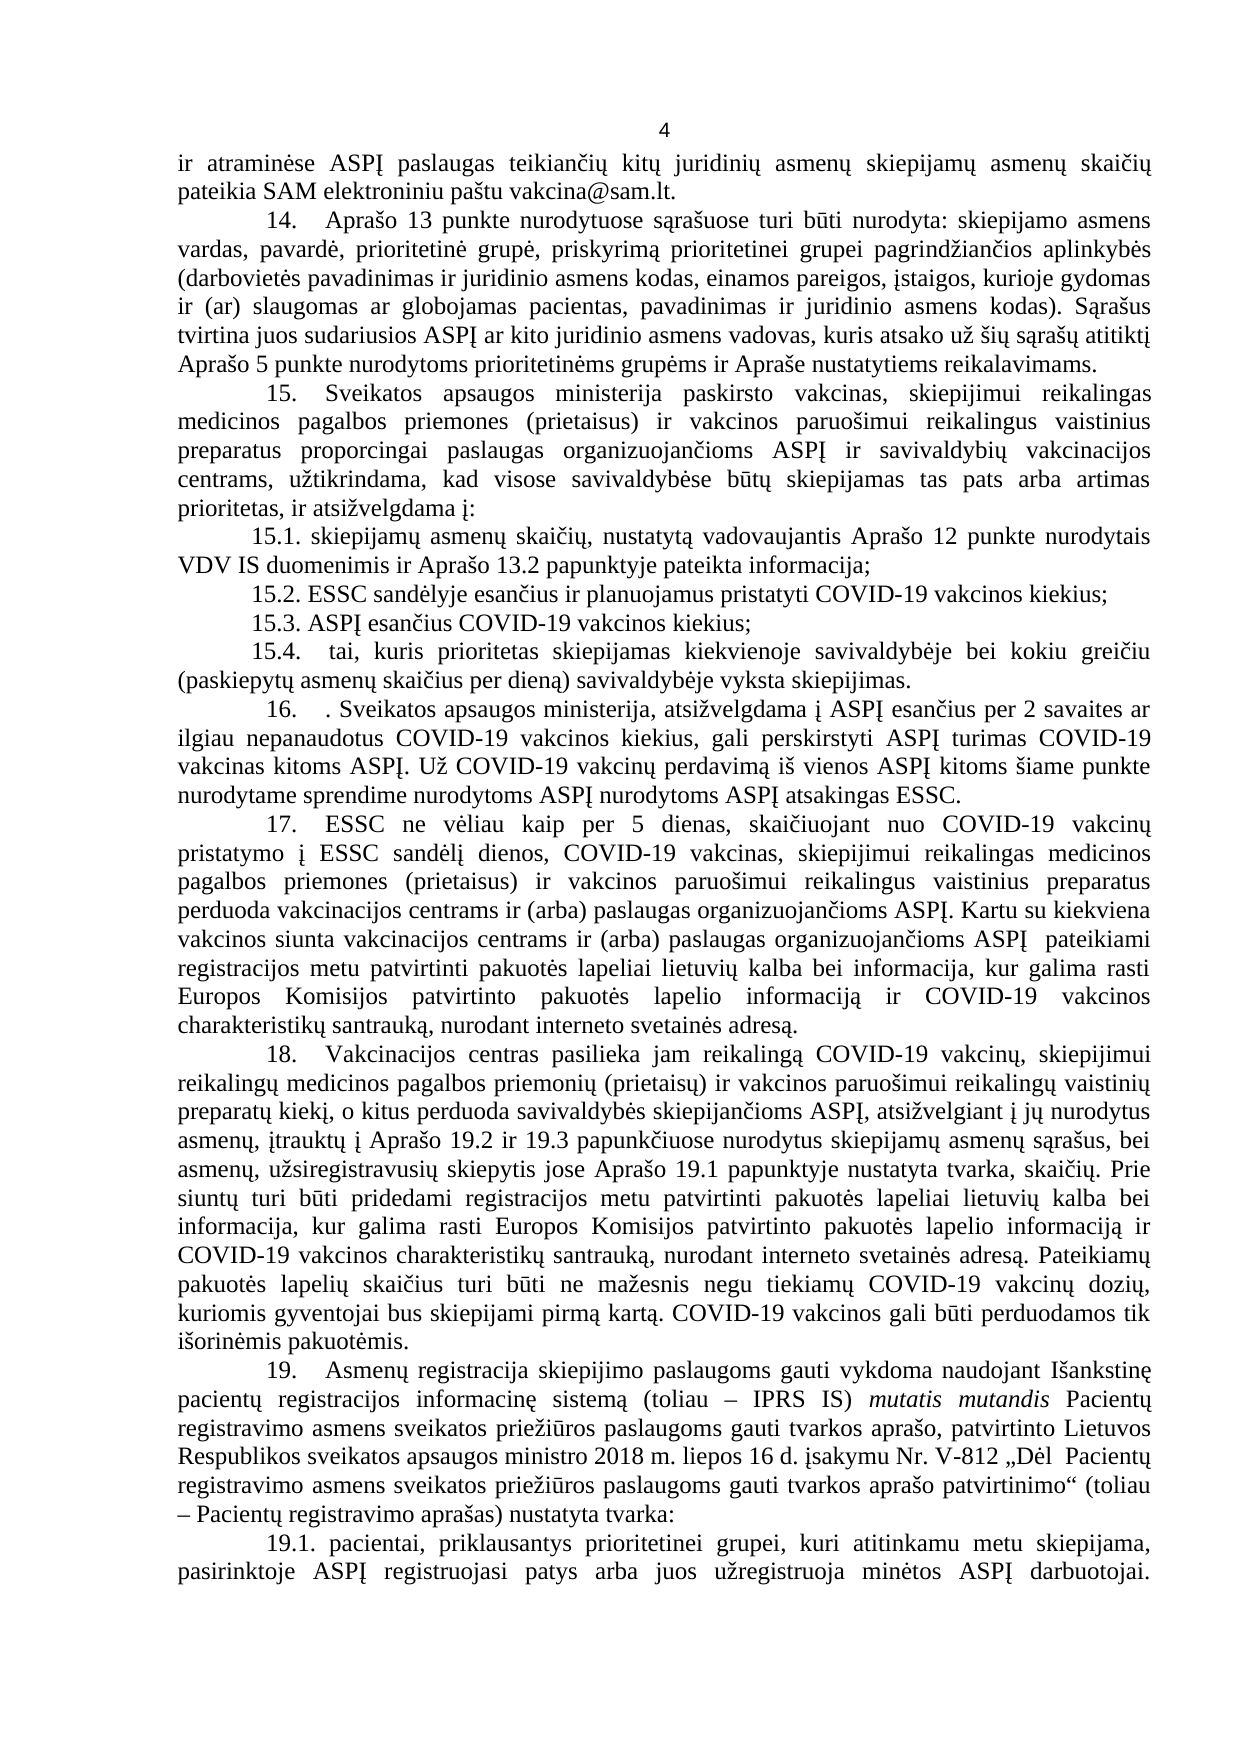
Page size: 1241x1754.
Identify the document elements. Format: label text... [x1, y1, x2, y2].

text 17. ESSC ne vėliau kaip per 5 dienas, skaičiuojant nuo COVID-19 vakcinų pristatymo į ESSC sandėlį dienos, COVID-19 vakcinas, skiepijimui reikalingas medicinos pagalbos priemones (prietaisus) ir vakcinos paruošimui reikalingus vaistinius preparatus perduoda vakcinacijos centrams ir (arba) paslaugas organizuojančioms ASPĮ. Kartu su kiekviena vakcinos siunta vakcinacijos centrams ir (arba) paslaugas organizuojančioms ASPĮ pateikiami registracijos metu patvirtinti pakuotės lapeliai lietuvių kalba bei informacija, kur galima rasti Europos Komisijos patvirtinto pakuotės lapelio informaciją ir COVID-19 vakcinos charakteristikų santrauką, nurodant interneto svetainės adresą. [177, 809, 1152, 1039]
text 15.1. skiepijamų asmenų skaičių, nustatytą vadovaujantis Aprašo 12 punkte nurodytais VDV IS duomenimis ir Aprašo 13.2 papunktyje pateikta informacija; [177, 521, 1152, 579]
text 19.1. pacientai, priklausantys prioritetinei grupei, kuri atitinkamu metu skiepijama, pasirinktoje ASPĮ registruojasi patys arba juos užregistruoja minėtos ASPĮ darbuotojai. [177, 1528, 1152, 1585]
text 15. Sveikatos apsaugos ministerija paskirsto vakcinas, skiepijimui reikalingas medicinos pagalbos priemones (prietaisus) ir vakcinos paruošimui reikalingus vaistinius preparatus proporcingai paslaugas organizuojančioms ASPĮ ir savivaldybių vakcinacijos centrams, užtikrindama, kad visose savivaldybėse būtų skiepijamas tas pats arba artimas prioritetas, ir atsižvelgdama į: [177, 378, 1152, 521]
text ir atraminėse ASPĮ paslaugas teikiančių kitų juridinių asmenų skiepijamų asmenų skaičių pateikia SAM elektroniniu paštu vakcina@sam.lt. [177, 148, 1152, 205]
text 18. Vakcinacijos centras pasilieka jam reikalingą COVID-19 vakcinų, skiepijimui reikalingų medicinos pagalbos priemonių (prietaisų) ir vakcinos paruošimui reikalingų vaistinių preparatų kiekį, o kitus perduoda savivaldybės skiepijančioms ASPĮ, atsižvelgiant į jų nurodytus asmenų, įtrauktų į Aprašo 19.2 ir 19.3 papunkčiuose nurodytus skiepijamų asmenų sąrašus, bei asmenų, užsiregistravusių skiepytis jose Aprašo 19.1 papunktyje nustatyta tvarka, skaičių. Prie siuntų turi būti pridedami registracijos metu patvirtinti pakuotės lapeliai lietuvių kalba bei informacija, kur galima rasti Europos Komisijos patvirtinto pakuotės lapelio informaciją ir COVID-19 vakcinos charakteristikų santrauką, nurodant interneto svetainės adresą. Pateikiamų pakuotės lapelių skaičius turi būti ne mažesnis negu tiekiamų COVID-19 vakcinų dozių, kuriomis gyventojai bus skiepijami pirmą kartą. COVID-19 vakcinos gali būti perduodamos tik išorinėmis pakuotėmis. [177, 1039, 1152, 1355]
text 19. Asmenų registracija skiepijimo paslaugoms gauti vykdoma naudojant Išankstinę pacientų registracijos informacinę sistemą (toliau – IPRS IS) mutatis mutandis Pacientų registravimo asmens sveikatos priežiūros paslaugoms gauti tvarkos aprašo, patvirtinto Lietuvos Respublikos sveikatos apsaugos ministro 2018 m. liepos 16 d. įsakymu Nr. V-812 „Dėl Pacientų registravimo asmens sveikatos priežiūros paslaugoms gauti tvarkos aprašo patvirtinimo“ (toliau – Pacientų registravimo aprašas) nustatyta tvarka: [177, 1355, 1152, 1528]
text 15.3. ASPĮ esančius COVID-19 vakcinos kiekius; [177, 608, 1152, 636]
text 15.2. ESSC sandėlyje esančius ir planuojamus pristatyti COVID-19 vakcinos kiekius; [177, 579, 1152, 608]
text 14. Aprašo 13 punkte nurodytuose sąrašuose turi būti nurodyta: skiepijamo asmens vardas, pavardė, prioritetinė grupė, priskyrimą prioritetinei grupei pagrindžiančios aplinkybės (darbovietės pavadinimas ir juridinio asmens kodas, einamos pareigos, įstaigos, kurioje gydomas ir (ar) slaugomas ar globojamas pacientas, pavadinimas ir juridinio asmens kodas). Sąrašus tvirtina juos sudariusios ASPĮ ar kito juridinio asmens vadovas, kuris atsako už šių sąrašų atitiktį Aprašo 5 punkte nurodytoms prioritetinėms grupėms ir Apraše nustatytiems reikalavimams. [177, 205, 1152, 378]
text 16. . Sveikatos apsaugos ministerija, atsižvelgdama į ASPĮ esančius per 2 savaites ar ilgiau nepanaudotus COVID-19 vakcinos kiekius, gali perskirstyti ASPĮ turimas COVID-19 vakcinas kitoms ASPĮ. Už COVID-19 vakcinų perdavimą iš vienos ASPĮ kitoms šiame punkte nurodytame sprendime nurodytoms ASPĮ nurodytoms ASPĮ atsakingas ESSC. [177, 694, 1152, 809]
text 15.4. tai, kuris prioritetas skiepijamas kiekvienoje savivaldybėje bei kokiu greičiu (paskiepytų asmenų skaičius per dieną) savivaldybėje vyksta skiepijimas. [177, 636, 1152, 694]
